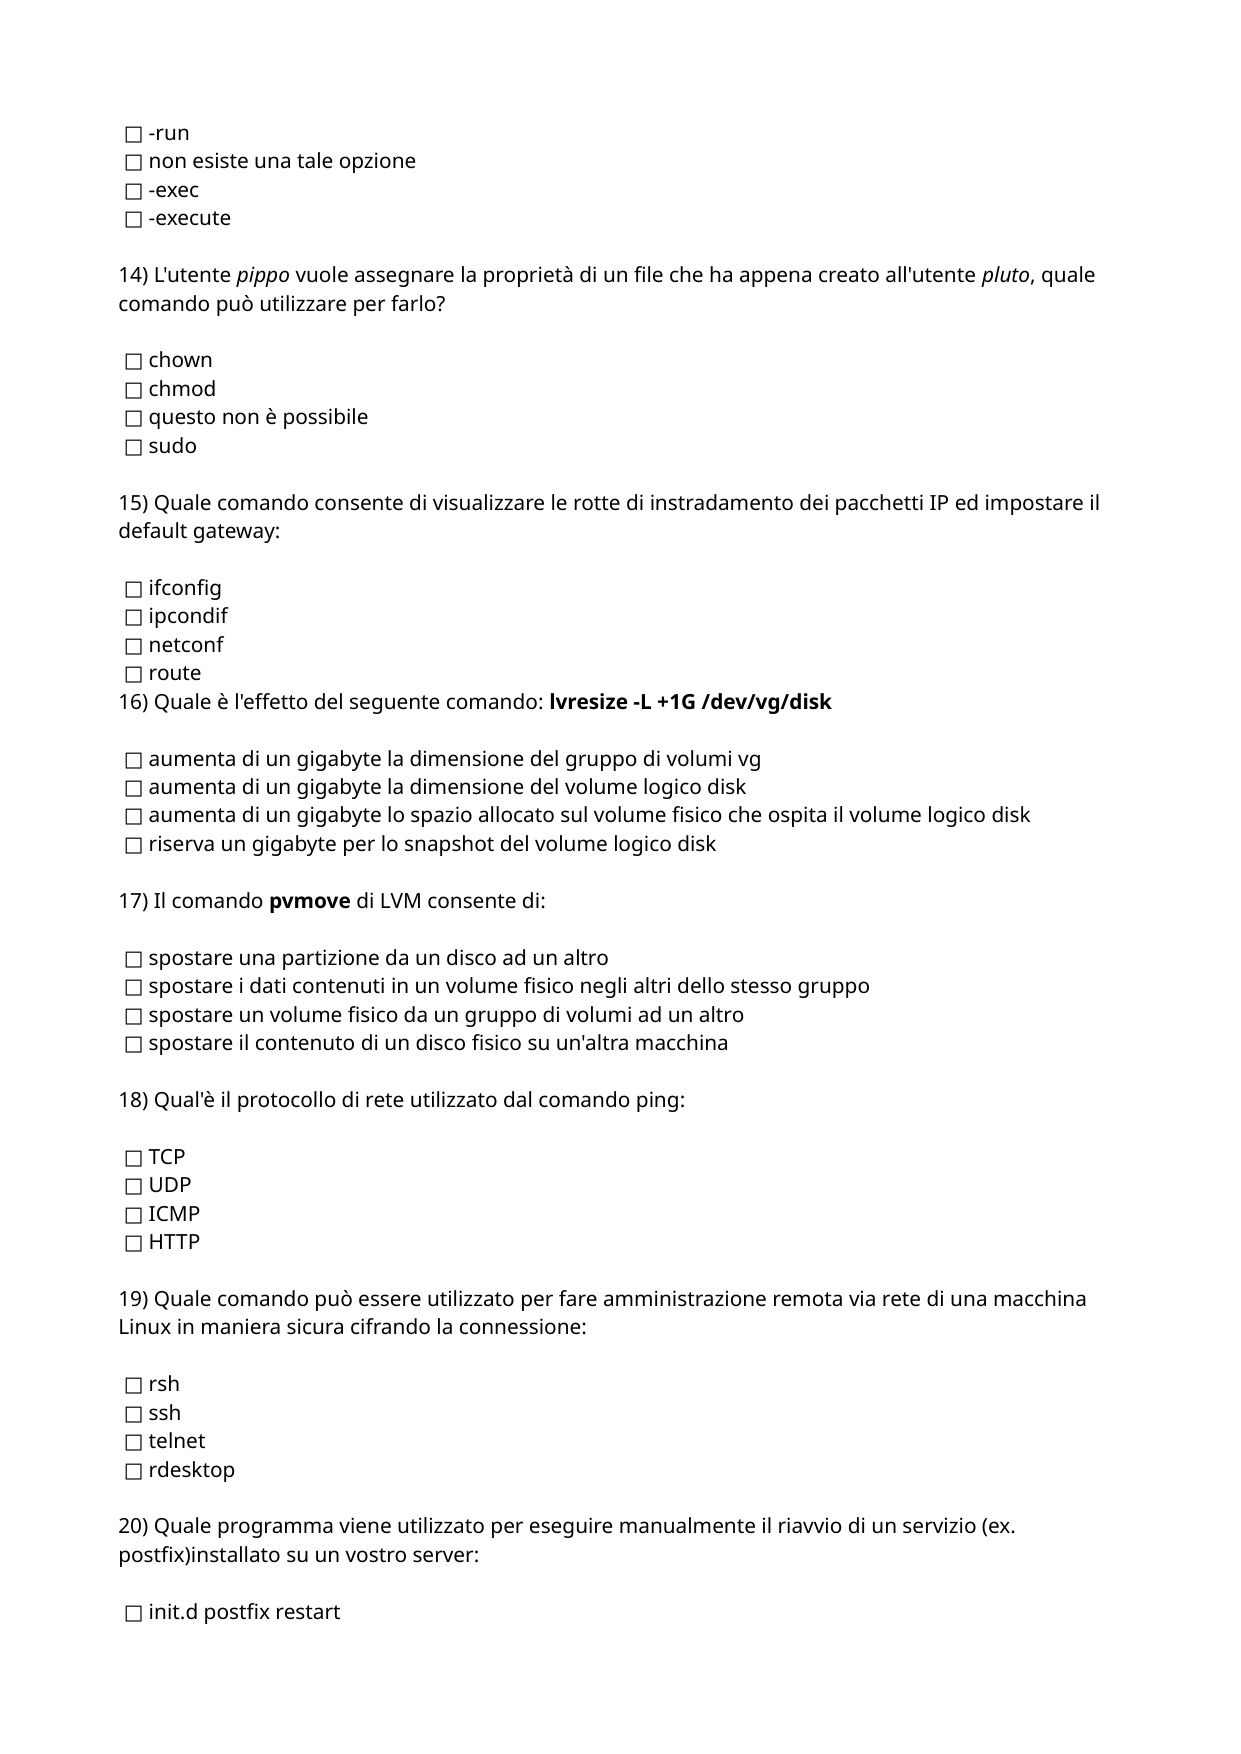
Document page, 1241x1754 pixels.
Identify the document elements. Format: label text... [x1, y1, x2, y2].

text □ telnet [118, 1426, 1122, 1455]
text □ sudo [118, 431, 1122, 459]
text □ aumenta di un gigabyte la dimensione del volume logico disk [118, 772, 1122, 801]
text □ netconf [118, 630, 1122, 658]
text □ ifconfig [118, 573, 1122, 602]
text □ spostare un volume fisico da un gruppo di volumi ad un altro [118, 1000, 1122, 1028]
text □ ICMP [118, 1199, 1122, 1227]
text □ questo non è possibile [118, 402, 1122, 431]
text □ aumenta di un gigabyte lo spazio allocato sul volume fisico che ospita il volume logico disk [118, 801, 1122, 829]
text 16) Quale è l'effetto del seguente comando: lvresize -L +1G /dev/vg/disk [118, 687, 1122, 715]
text 18) Qual'è il protocollo di rete utilizzato dal comando ping: [118, 1085, 1122, 1113]
text □ -run [118, 118, 1122, 147]
text □ route [118, 658, 1122, 687]
text □ rsh [118, 1369, 1122, 1398]
text □ -exec [118, 175, 1122, 203]
text □ chmod [118, 374, 1122, 402]
text □ UDP [118, 1170, 1122, 1199]
text □ rdesktop [118, 1455, 1122, 1483]
text 19) Quale comando può essere utilizzato per fare amministrazione remota via rete di una macchina Linux in maniera sicura cifrando la connessione: [118, 1284, 1122, 1341]
text □ TCP [118, 1142, 1122, 1170]
text □ chown [118, 346, 1122, 374]
text □ -execute [118, 203, 1122, 232]
text 14) L'utente pippo vuole assegnare la proprietà di un file che ha appena creato all'utente pluto, quale comando può utilizzare per farlo? [118, 260, 1122, 317]
text □ spostare una partizione da un disco ad un altro [118, 943, 1122, 971]
text □ spostare il contenuto di un disco fisico su un'altra macchina [118, 1028, 1122, 1057]
text □ non esiste una tale opzione [118, 147, 1122, 175]
text □ ssh [118, 1398, 1122, 1426]
text 15) Quale comando consente di visualizzare le rotte di instradamento dei pacchetti IP ed impostare il default gateway: [118, 488, 1122, 545]
text □ init.d postfix restart [118, 1597, 1122, 1625]
text 20) Quale programma viene utilizzato per eseguire manualmente il riavvio di un servizio (ex. postfix)installato su un vostro server: [118, 1512, 1122, 1568]
text □ riserva un gigabyte per lo snapshot del volume logico disk [118, 829, 1122, 857]
text □ HTTP [118, 1227, 1122, 1256]
text □ ipcondif [118, 602, 1122, 630]
text □ aumenta di un gigabyte la dimensione del gruppo di volumi vg [118, 744, 1122, 772]
text □ spostare i dati contenuti in un volume fisico negli altri dello stesso gruppo [118, 971, 1122, 1000]
text 17) Il comando pvmove di LVM consente di: [118, 886, 1122, 914]
